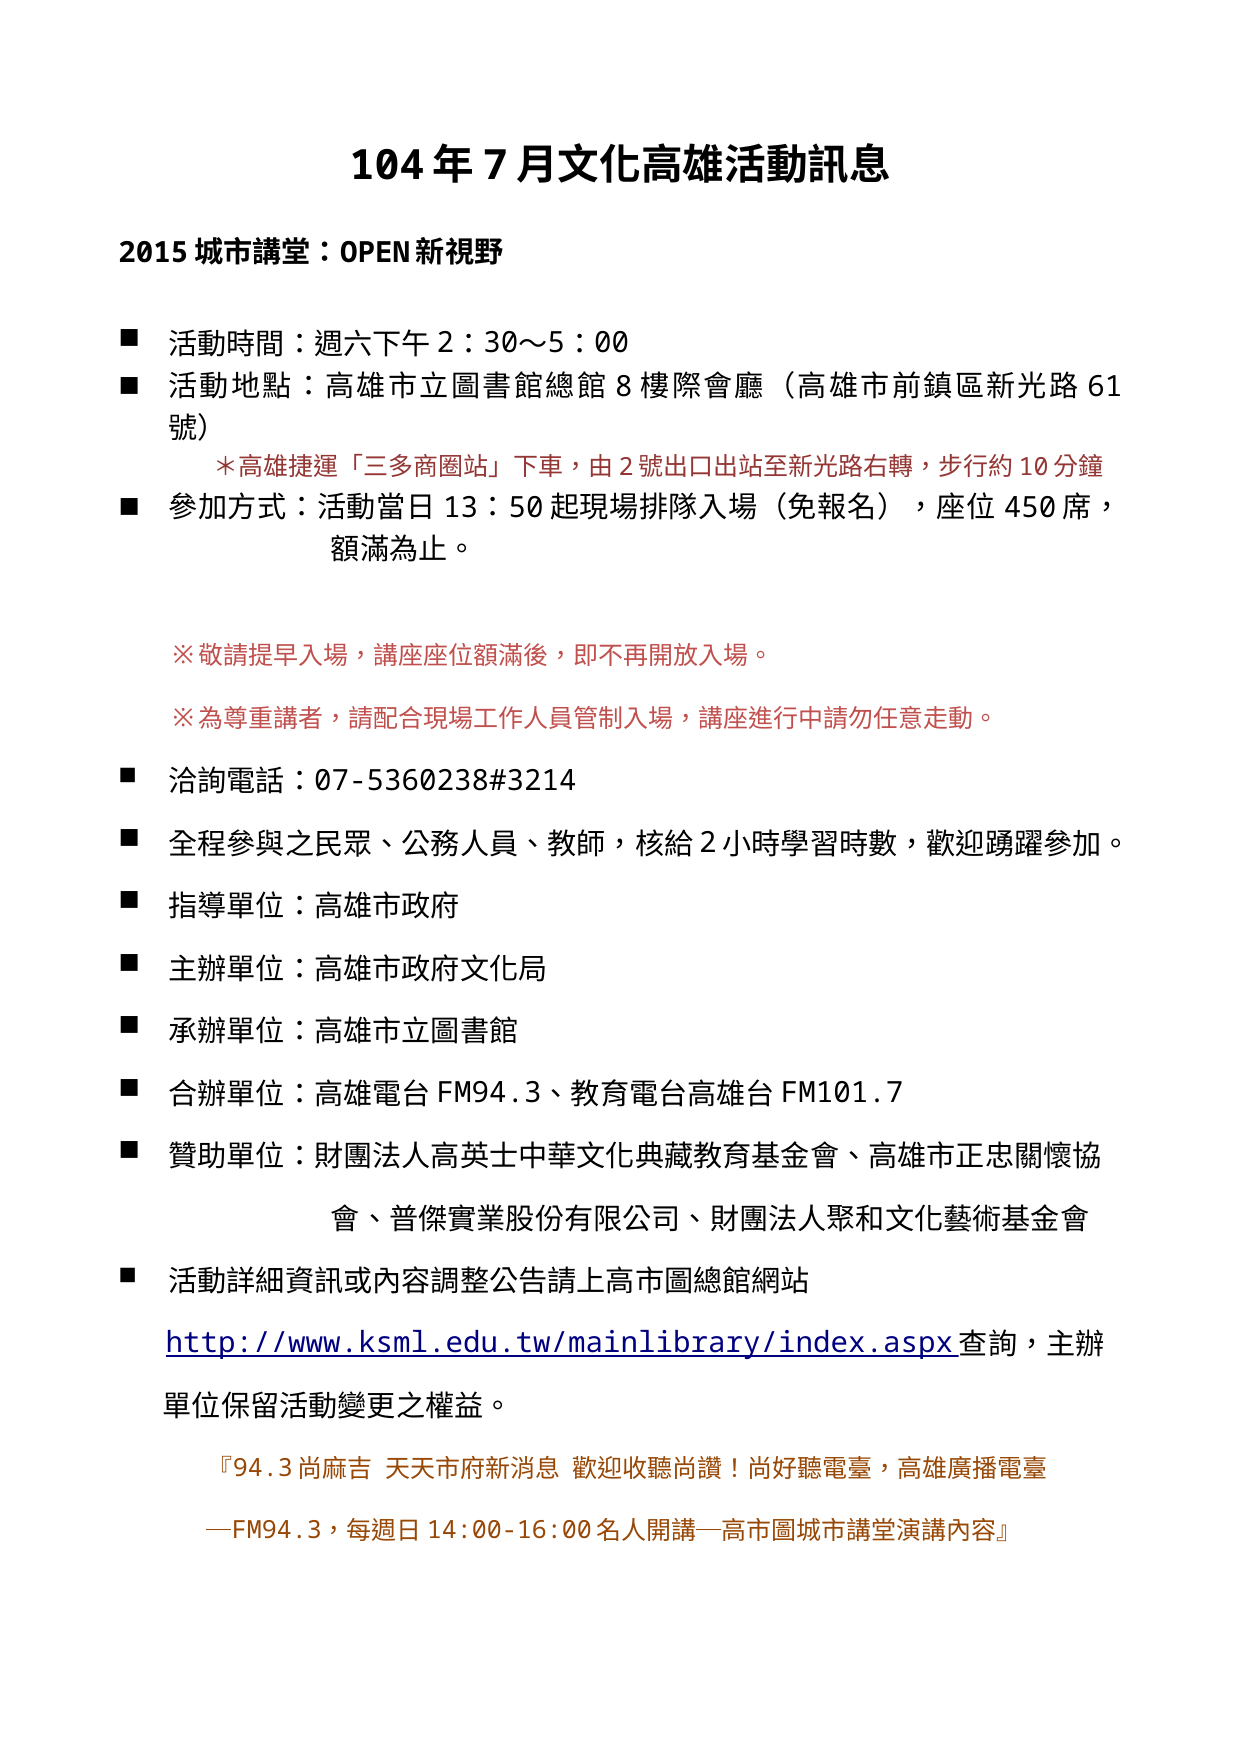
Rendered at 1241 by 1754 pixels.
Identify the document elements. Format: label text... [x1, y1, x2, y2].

text 104年7月文化高雄活動訊息 [118, 131, 1122, 191]
list 承辦單位：高雄市立圖書館 [118, 987, 1122, 1050]
text 『94.3尚麻吉 天天市府新消息 歡迎收聽尚讚！尚好聽電臺，高雄廣播電臺─FM94.3，每週日14:00-16:00名人開講─高市圖城市講堂演講內容』 [148, 1425, 1122, 1550]
text ＊高雄捷運「三多商圈站」下車，由2號出口出站至新光路右轉，步行約10分鐘 [118, 447, 1198, 483]
list 洽詢電話：07-5360238#3214 [118, 737, 1122, 800]
list 全程參與之民眾、公務人員、教師，核給2小時學習時數，歡迎踴躍參加。 [118, 800, 1122, 862]
text 2015城市講堂：OPEN新視野 [118, 229, 1122, 271]
text http://www.ksml.edu.tw/mainlibrary/index.aspx查詢，主辦單位保留活動變更之權益。 [148, 1300, 1122, 1425]
list 活動時間：週六下午2：30～5：00 [118, 300, 1122, 362]
list 指導單位：高雄市政府 [118, 862, 1122, 925]
list 贊助單位：財團法人高英士中華文化典藏教育基金會、高雄市正忠關懷協會、普傑實業股份有限公司、財團法人聚和文化藝術基金會 [118, 1112, 1122, 1237]
list 活動地點：高雄市立圖書館總館8樓際會廳（高雄市前鎮區新光路61 號） [118, 362, 1122, 447]
text ※為尊重講者，請配合現場工作人員管制入場，講座進行中請勿任意走動。 [168, 675, 1122, 737]
list 參加方式：活動當日13：50起現場排隊入場（免報名），座位450席，額滿為止。 [118, 483, 1122, 568]
list 合辦單位：高雄電台FM94.3、教育電台高雄台FM101.7 [118, 1050, 1122, 1112]
list 活動詳細資訊或內容調整公告請上高市圖總館網站 [118, 1237, 1122, 1300]
text ※敬請提早入場，講座座位額滿後，即不再開放入場。 [168, 612, 1122, 675]
list 主辦單位：高雄市政府文化局 [118, 925, 1122, 987]
